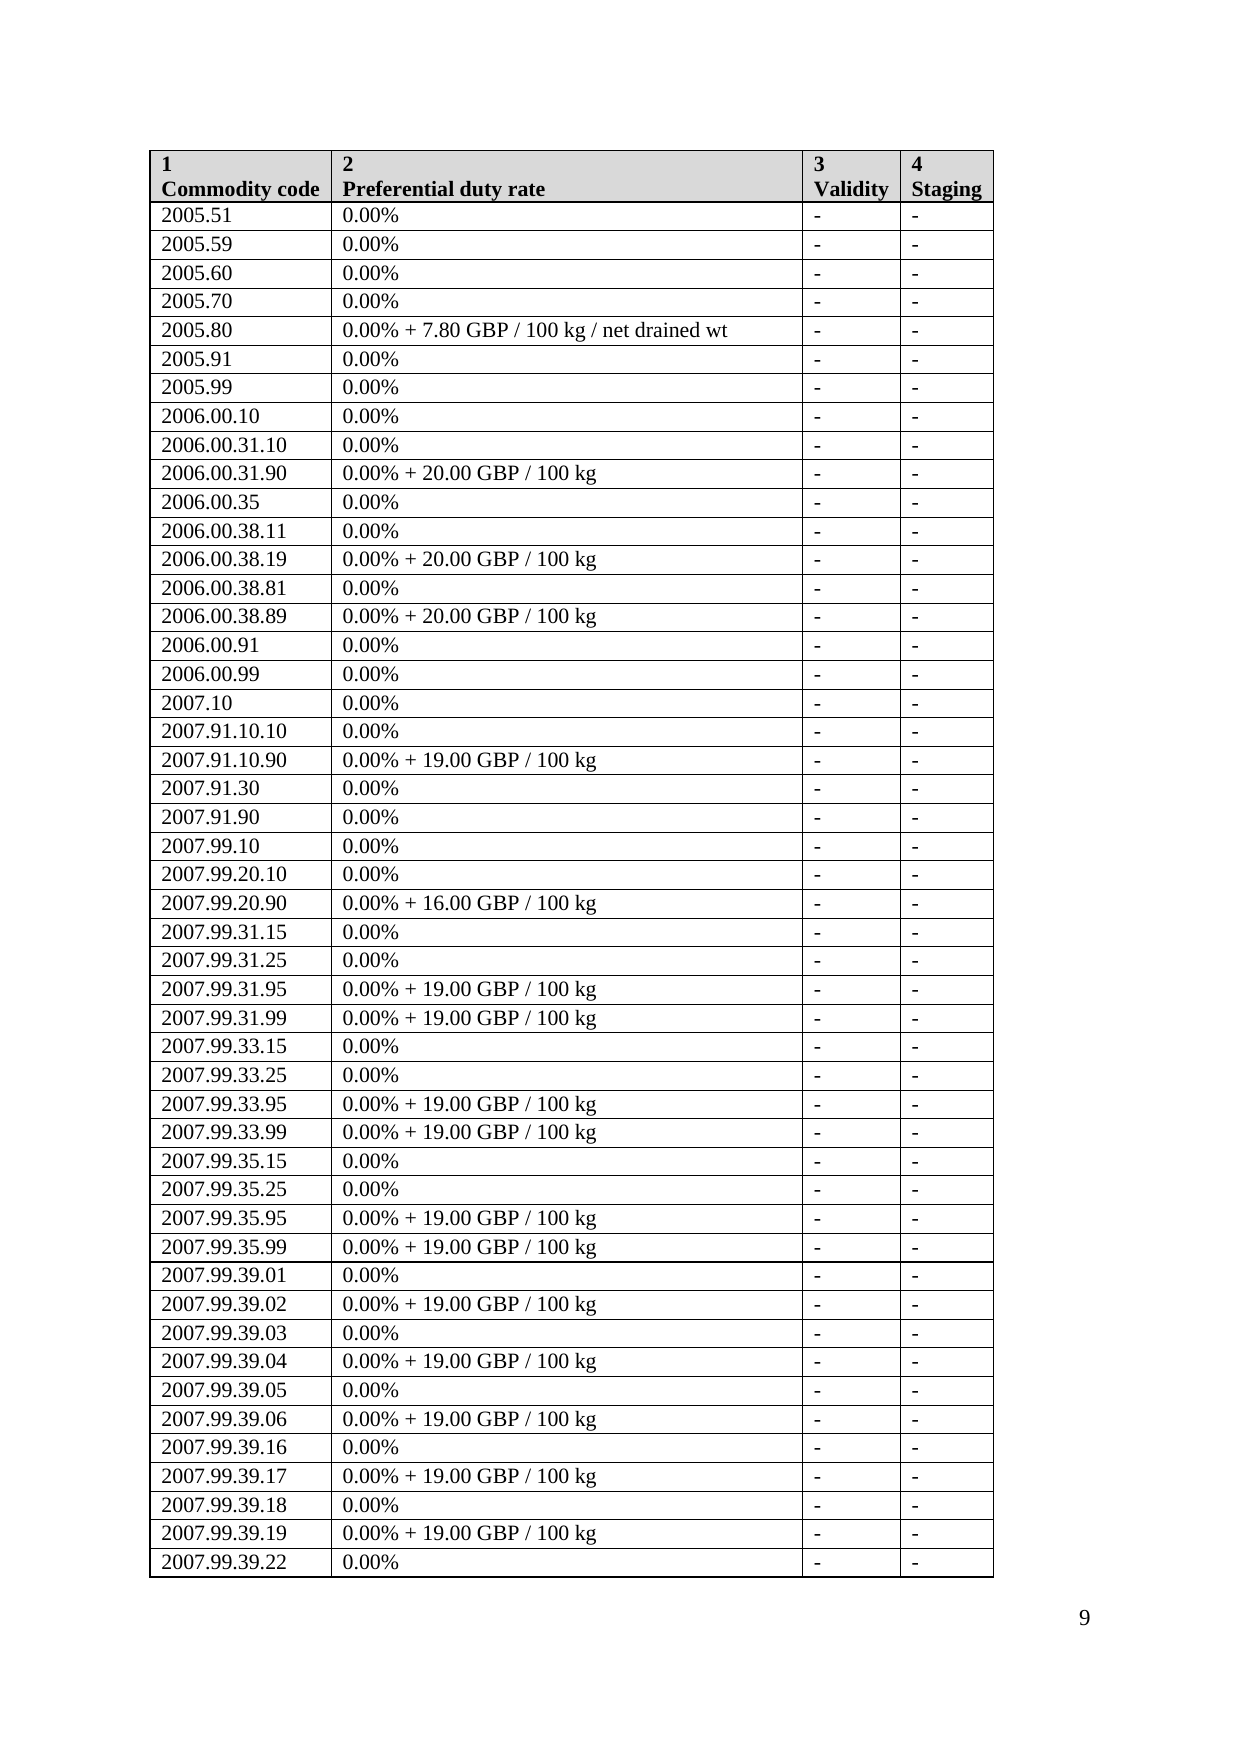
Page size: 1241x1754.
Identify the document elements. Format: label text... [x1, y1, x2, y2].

table_cell 0.00% [332, 861, 802, 889]
table_cell 2006.00.38.89 [151, 604, 331, 631]
table_cell 0.00% [332, 833, 802, 860]
table_cell 2007.99.31.95 [151, 976, 331, 1003]
table_cell 2006.00.99 [151, 661, 331, 688]
table_cell 0.00% + 19.00 GBP / 100 kg [332, 1091, 802, 1118]
table_cell - [803, 890, 900, 918]
table_cell - [901, 1263, 993, 1290]
table_cell - [901, 317, 993, 345]
table_cell 0.00% [332, 718, 802, 746]
table_cell - [803, 833, 900, 860]
table_cell 0.00% + 19.00 GBP / 100 kg [332, 1205, 802, 1233]
table_cell 0.00% + 16.00 GBP / 100 kg [332, 890, 802, 918]
table_cell 2006.00.31.90 [151, 460, 331, 488]
table_cell 0.00% + 19.00 GBP / 100 kg [332, 1406, 802, 1433]
table_cell - [803, 432, 900, 459]
table_cell - [803, 1234, 900, 1261]
table_cell 2007.99.33.25 [151, 1062, 331, 1089]
table_cell - [901, 432, 993, 459]
table_cell 0.00% [332, 1492, 802, 1519]
table_cell - [901, 747, 993, 774]
table_cell - [803, 919, 900, 946]
table_cell - [901, 289, 993, 316]
table_cell - [901, 1406, 993, 1433]
table_cell 2006.00.10 [151, 403, 331, 431]
table_cell - [901, 546, 993, 574]
table_cell 0.00% [332, 919, 802, 946]
table_cell - [803, 861, 900, 889]
table_cell - [901, 1205, 993, 1233]
table_cell 2007.99.39.05 [151, 1377, 331, 1404]
table_cell 2006.00.31.10 [151, 432, 331, 459]
table_cell 2007.99.33.99 [151, 1119, 331, 1147]
table_cell - [901, 403, 993, 431]
table_cell 0.00% [332, 1062, 802, 1089]
table_cell - [901, 518, 993, 545]
table_cell 0.00% [332, 403, 802, 431]
table_cell 0.00% [332, 690, 802, 717]
table_cell - [901, 890, 993, 918]
table_cell - [803, 1091, 900, 1118]
table_cell - [803, 1520, 900, 1548]
table_cell 0.00% + 19.00 GBP / 100 kg [332, 1463, 802, 1491]
table_cell 0.00% [332, 231, 802, 259]
table_cell - [901, 346, 993, 373]
table_cell - [803, 1320, 900, 1347]
table_cell - [803, 1434, 900, 1462]
table_cell - [901, 604, 993, 631]
table_cell 0.00% [332, 1263, 802, 1290]
table_cell 2007.99.39.03 [151, 1320, 331, 1347]
table_cell 2007.99.35.15 [151, 1148, 331, 1175]
table_cell 2005.59 [151, 231, 331, 259]
table_cell - [803, 1549, 900, 1576]
table_cell 2007.99.39.22 [151, 1549, 331, 1576]
table_cell - [803, 289, 900, 316]
table_cell 2007.99.20.90 [151, 890, 331, 918]
table_cell 2006.00.91 [151, 632, 331, 660]
table_cell 0.00% + 19.00 GBP / 100 kg [332, 1348, 802, 1376]
table_cell - [803, 604, 900, 631]
table_cell 0.00% [332, 518, 802, 545]
table_cell 0.00% + 20.00 GBP / 100 kg [332, 460, 802, 488]
table_cell 0.00% [332, 947, 802, 975]
table_cell - [803, 1406, 900, 1433]
table_cell - [803, 1291, 900, 1319]
table_cell - [901, 632, 993, 660]
table_cell 0.00% [332, 346, 802, 373]
table_cell 0.00% [332, 575, 802, 602]
table_cell 0.00% [332, 1377, 802, 1404]
table_cell - [803, 1377, 900, 1404]
table_cell 0.00% [332, 1434, 802, 1462]
table_cell - [803, 690, 900, 717]
table_cell 0.00% [332, 661, 802, 688]
table_cell - [803, 1005, 900, 1032]
table_cell - [803, 575, 900, 602]
table_cell 0.00% [332, 1176, 802, 1204]
table_cell 2005.51 [151, 203, 331, 230]
table_cell - [901, 1348, 993, 1376]
table_cell 0.00% [332, 374, 802, 402]
table_cell - [901, 1549, 993, 1576]
table_cell - [901, 203, 993, 230]
table_cell 2007.99.39.19 [151, 1520, 331, 1548]
table_cell 0.00% [332, 1320, 802, 1347]
table_cell 2007.99.39.18 [151, 1492, 331, 1519]
table_cell - [901, 861, 993, 889]
table_cell - [803, 231, 900, 259]
table_cell - [901, 690, 993, 717]
table_cell 0.00% [332, 260, 802, 287]
table_cell - [803, 1492, 900, 1519]
table_cell 2007.99.39.01 [151, 1263, 331, 1290]
table_header 3 Validity [803, 151, 900, 201]
table_cell 0.00% [332, 632, 802, 660]
table_cell 2007.99.31.25 [151, 947, 331, 975]
table_cell - [901, 1377, 993, 1404]
table_cell - [803, 546, 900, 574]
table_cell 0.00% + 19.00 GBP / 100 kg [332, 1005, 802, 1032]
table_cell 2007.91.90 [151, 804, 331, 832]
table_cell - [901, 833, 993, 860]
table_cell 0.00% [332, 1148, 802, 1175]
table_cell - [901, 1291, 993, 1319]
table_cell - [803, 747, 900, 774]
table_cell 2006.00.38.81 [151, 575, 331, 602]
table_header 1 Commodity code [151, 151, 331, 201]
table_cell 0.00% + 19.00 GBP / 100 kg [332, 747, 802, 774]
table_cell 2007.99.39.06 [151, 1406, 331, 1433]
table_cell - [901, 718, 993, 746]
table_cell - [901, 260, 993, 287]
table_cell - [803, 1205, 900, 1233]
table_cell - [803, 1062, 900, 1089]
table_cell 2005.60 [151, 260, 331, 287]
table_cell - [901, 374, 993, 402]
table_cell 0.00% + 19.00 GBP / 100 kg [332, 976, 802, 1003]
table_cell - [901, 775, 993, 803]
table_cell - [803, 1263, 900, 1290]
table_cell - [901, 947, 993, 975]
table_cell 2007.99.39.17 [151, 1463, 331, 1491]
table_cell - [901, 231, 993, 259]
table_cell - [803, 260, 900, 287]
table_cell - [901, 1091, 993, 1118]
table_cell 0.00% [332, 804, 802, 832]
table_cell - [901, 661, 993, 688]
table_cell - [901, 976, 993, 1003]
table_cell 2007.99.35.95 [151, 1205, 331, 1233]
table_cell 0.00% [332, 1033, 802, 1061]
table_cell - [803, 775, 900, 803]
table_cell 0.00% [332, 489, 802, 517]
table_cell 2007.99.35.25 [151, 1176, 331, 1204]
table_cell 0.00% + 20.00 GBP / 100 kg [332, 546, 802, 574]
table_cell - [901, 1033, 993, 1061]
table_header 4 Staging [901, 151, 993, 201]
table_cell 2007.99.39.16 [151, 1434, 331, 1462]
table_cell - [803, 346, 900, 373]
table_cell - [803, 1119, 900, 1147]
table_cell - [803, 460, 900, 488]
table_cell 0.00% + 19.00 GBP / 100 kg [332, 1234, 802, 1261]
table_cell 0.00% [332, 203, 802, 230]
table_header 2 Preferential duty rate [332, 151, 802, 201]
table_cell - [901, 1434, 993, 1462]
table_cell 2005.99 [151, 374, 331, 402]
table_cell 2007.99.20.10 [151, 861, 331, 889]
table_cell 2007.99.33.95 [151, 1091, 331, 1118]
table_cell - [803, 1176, 900, 1204]
table_cell - [901, 1148, 993, 1175]
table_cell 2007.99.31.15 [151, 919, 331, 946]
table_cell 2006.00.38.11 [151, 518, 331, 545]
table_cell 2005.91 [151, 346, 331, 373]
table_cell 0.00% [332, 1549, 802, 1576]
table_cell 2006.00.38.19 [151, 546, 331, 574]
table_cell - [901, 1492, 993, 1519]
table_cell - [803, 1463, 900, 1491]
table_cell 2005.80 [151, 317, 331, 345]
table_cell 2007.99.31.99 [151, 1005, 331, 1032]
table_cell 0.00% + 19.00 GBP / 100 kg [332, 1119, 802, 1147]
table_cell 2007.99.10 [151, 833, 331, 860]
table_cell 2007.99.39.04 [151, 1348, 331, 1376]
table_cell - [803, 1033, 900, 1061]
table_cell 0.00% [332, 775, 802, 803]
table_cell - [901, 1520, 993, 1548]
table_cell - [901, 460, 993, 488]
table_cell - [901, 1320, 993, 1347]
table_cell - [803, 317, 900, 345]
table_cell 0.00% [332, 289, 802, 316]
table_cell - [901, 1005, 993, 1032]
table_cell 0.00% + 20.00 GBP / 100 kg [332, 604, 802, 631]
table_cell - [901, 489, 993, 517]
table_cell - [901, 804, 993, 832]
table_cell 2007.99.33.15 [151, 1033, 331, 1061]
table_cell - [901, 1463, 993, 1491]
table_cell - [803, 632, 900, 660]
table_cell - [901, 919, 993, 946]
table_cell - [803, 403, 900, 431]
table_cell - [901, 1119, 993, 1147]
table_cell - [803, 489, 900, 517]
table_cell - [901, 1176, 993, 1204]
table_cell 0.00% + 19.00 GBP / 100 kg [332, 1291, 802, 1319]
table_cell 2006.00.35 [151, 489, 331, 517]
table_cell - [803, 661, 900, 688]
table_cell - [803, 947, 900, 975]
table_cell - [901, 1062, 993, 1089]
table_cell - [901, 1234, 993, 1261]
table_cell - [803, 976, 900, 1003]
table_cell 2007.91.10.10 [151, 718, 331, 746]
table_cell 0.00% + 19.00 GBP / 100 kg [332, 1520, 802, 1548]
table_cell - [803, 203, 900, 230]
table_cell 0.00% + 7.80 GBP / 100 kg / net drained wt [332, 317, 802, 345]
table_cell 0.00% [332, 432, 802, 459]
table_cell 2007.99.39.02 [151, 1291, 331, 1319]
table_cell 2005.70 [151, 289, 331, 316]
table_cell 2007.10 [151, 690, 331, 717]
table_cell 2007.91.10.90 [151, 747, 331, 774]
table_cell - [901, 575, 993, 602]
table_cell - [803, 1148, 900, 1175]
table_cell - [803, 518, 900, 545]
table_cell - [803, 374, 900, 402]
table_cell - [803, 1348, 900, 1376]
table_cell 2007.91.30 [151, 775, 331, 803]
table_cell - [803, 718, 900, 746]
table_cell - [803, 804, 900, 832]
table_cell 2007.99.35.99 [151, 1234, 331, 1261]
